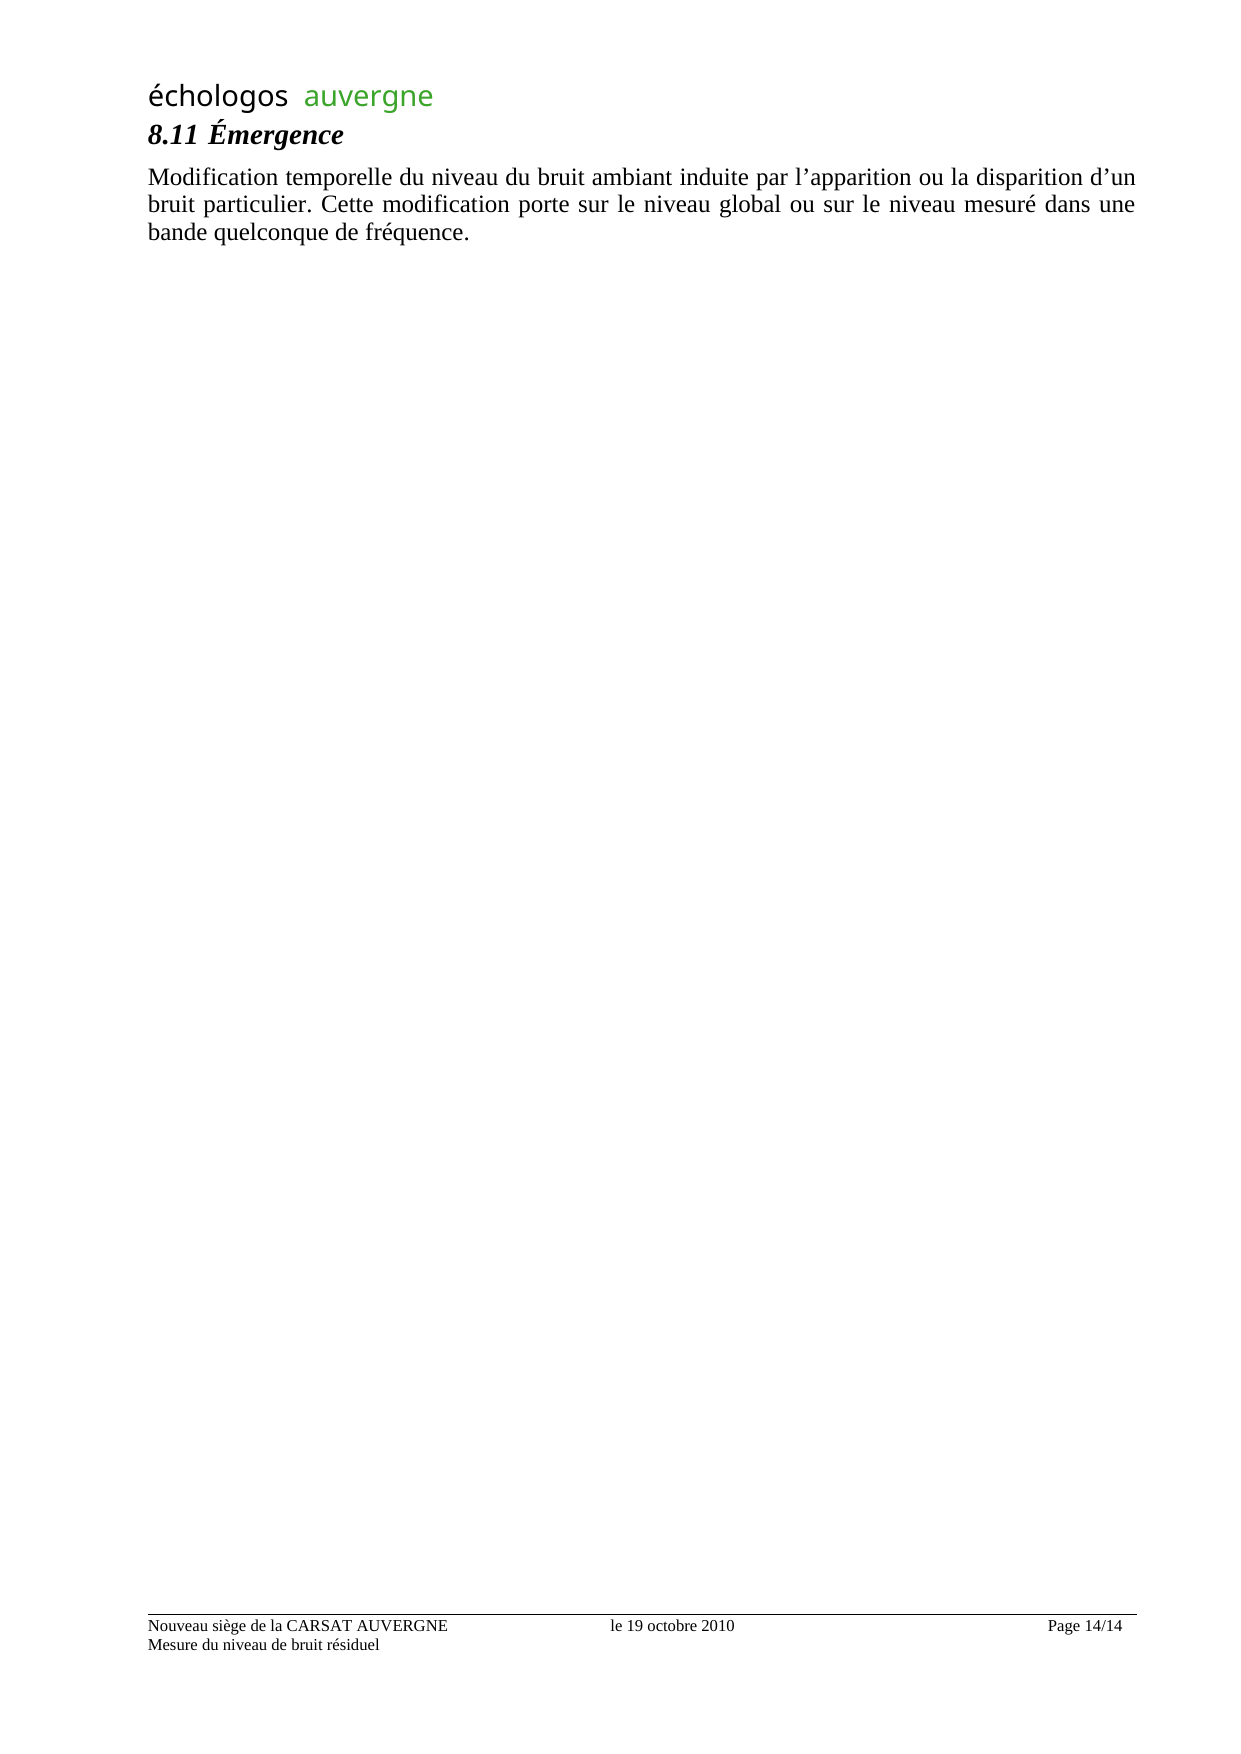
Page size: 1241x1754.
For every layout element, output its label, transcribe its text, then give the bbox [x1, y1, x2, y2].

subtitle Émergence [148, 118, 1137, 150]
text Modification temporelle du niveau du bruit ambiant induite par l’apparition ou la disparition d’un bruit particulier. Cette modification porte sur le niveau global ou sur le niveau mesuré dans une bande quelconque de fréquence. [148, 163, 1137, 246]
